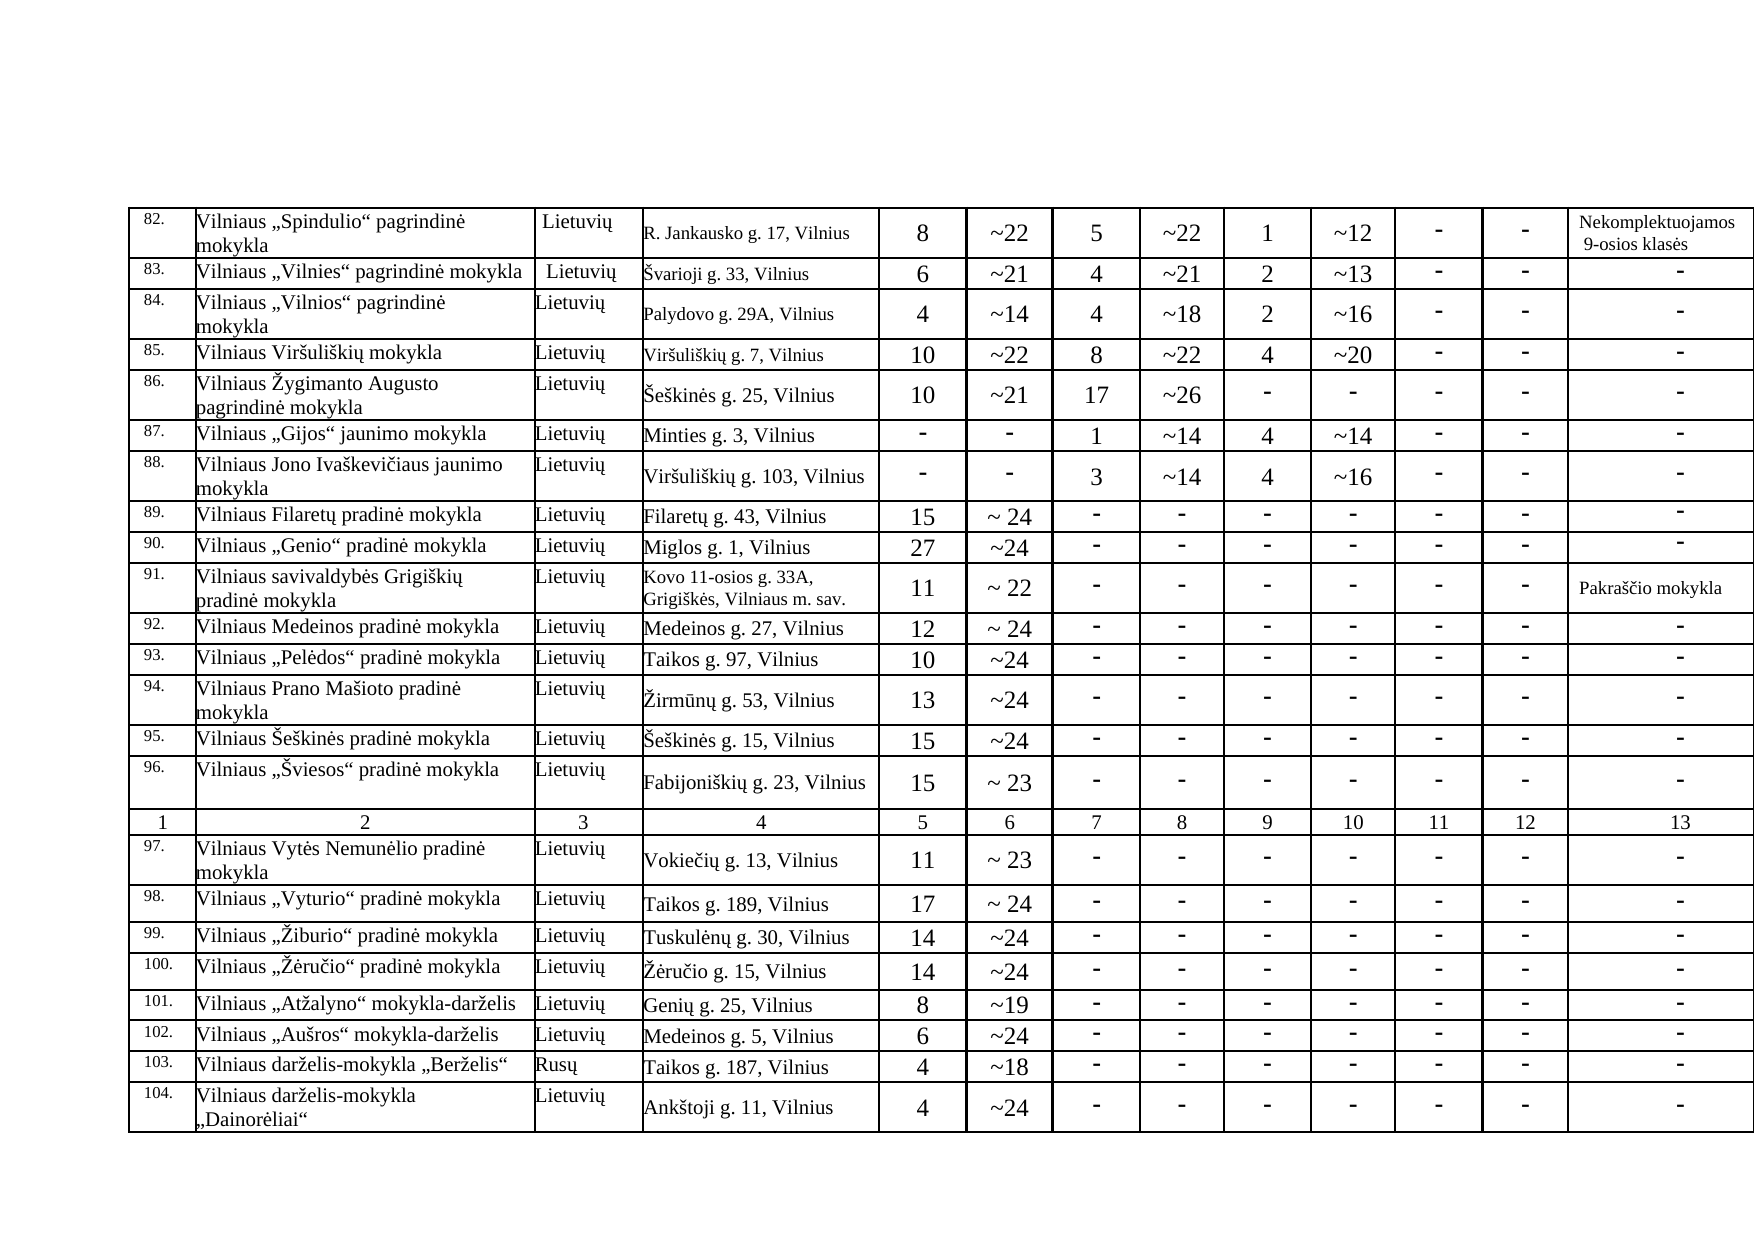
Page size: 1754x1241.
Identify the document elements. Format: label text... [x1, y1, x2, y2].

table_cell 15 [880, 502, 965, 531]
table_cell 88. [130, 452, 195, 500]
table_cell Vilniaus „Aušros“ mokykla-darželis [197, 1021, 534, 1050]
table_cell 101. [130, 991, 195, 1019]
table_cell  [1312, 1052, 1394, 1081]
table_cell 103. [130, 1052, 195, 1081]
table_cell  [1312, 757, 1394, 808]
table_cell Vilniaus Viršuliškių mokykla [197, 340, 534, 369]
table_cell ~21 [1141, 259, 1223, 288]
table_cell 1 [1225, 209, 1310, 257]
table_cell 27 [880, 533, 965, 562]
table_cell Lietuvių [536, 954, 642, 988]
table_cell 3 [1054, 452, 1139, 500]
table_cell  [1569, 954, 1753, 988]
table_cell 94. [130, 676, 195, 724]
table_cell  [1396, 1052, 1481, 1081]
table_cell  [1054, 533, 1139, 562]
table_cell  [1569, 1021, 1753, 1050]
table_cell  [1569, 533, 1753, 562]
table_cell  [1396, 340, 1481, 369]
table_cell Medeinos g. 27, Vilnius [644, 614, 878, 643]
table_cell Miglos g. 1, Vilnius [644, 533, 878, 562]
table_cell Lietuvių [536, 836, 642, 884]
table_cell  [1312, 533, 1394, 562]
table_cell  [1312, 502, 1394, 531]
table_cell  [1396, 954, 1481, 988]
table_cell Nekomplektuojamos 9-osios klasės [1569, 209, 1753, 257]
table_cell Vilniaus Jono Ivaškevičiaus jaunimo mokykla [197, 452, 534, 500]
table_cell Lietuvių [536, 452, 642, 500]
table_cell  [1569, 452, 1753, 500]
table_cell Vilniaus „Žiburio“ pradinė mokykla [197, 923, 534, 952]
table_cell 10 [1312, 810, 1394, 834]
table_cell ~ 24 [968, 886, 1051, 921]
table_cell 11 [1396, 810, 1481, 834]
table_cell 7 [1054, 810, 1139, 834]
table_cell  [1141, 645, 1223, 673]
table_cell 95. [130, 726, 195, 754]
table_cell Vilniaus savivaldybės Grigiškių pradinė mokykla [197, 564, 534, 612]
table_cell Vilniaus „Atžalyno“ mokykla-darželis [197, 991, 534, 1019]
table_cell Šeškinės g. 15, Vilnius [644, 726, 878, 754]
table_cell 8 [1141, 810, 1223, 834]
table_cell 90. [130, 533, 195, 562]
table_cell  [1396, 923, 1481, 952]
table_cell  [1569, 259, 1753, 288]
table_cell Ankštoji g. 11, Vilnius [644, 1083, 878, 1131]
table_cell 4 [1225, 340, 1310, 369]
table_cell 102. [130, 1021, 195, 1050]
table_cell  [1225, 954, 1310, 988]
table_cell ~22 [1141, 340, 1223, 369]
table_cell Lietuvių [536, 340, 642, 369]
table_cell  [1569, 614, 1753, 643]
table_cell  [1484, 954, 1567, 988]
table_cell 5 [1054, 209, 1139, 257]
table_cell 91. [130, 564, 195, 612]
table_cell  [1312, 1083, 1394, 1131]
table_cell  [1484, 533, 1567, 562]
table_cell ~24 [968, 1083, 1051, 1131]
table_cell  [1312, 676, 1394, 724]
table_cell  [1396, 259, 1481, 288]
table_cell  [1484, 290, 1567, 338]
table_cell  [1396, 564, 1481, 612]
table_cell Taikos g. 97, Vilnius [644, 645, 878, 673]
table_cell Lietuvių [536, 757, 642, 808]
table_cell Taikos g. 187, Vilnius [644, 1052, 878, 1081]
table_cell 8 [1054, 340, 1139, 369]
table_cell 1 [1054, 421, 1139, 450]
table_cell  [1484, 371, 1567, 419]
table_cell  [1141, 923, 1223, 952]
table_cell 4 [880, 290, 965, 338]
table_cell Vilniaus Šeškinės pradinė mokykla [197, 726, 534, 754]
table_cell 8 [880, 209, 965, 257]
table_cell 8 [880, 991, 965, 1019]
table_cell  [1141, 1021, 1223, 1050]
table_cell  [1225, 533, 1310, 562]
table_cell  [1484, 923, 1567, 952]
table_cell  [1484, 645, 1567, 673]
table_cell  [1225, 923, 1310, 952]
table_cell ~21 [968, 371, 1051, 419]
table_cell Lietuvių [536, 923, 642, 952]
table_cell  [1312, 954, 1394, 988]
table_cell 13 [1569, 810, 1753, 834]
table_cell  [1569, 726, 1753, 754]
table_cell Viršuliškių g. 7, Vilnius [644, 340, 878, 369]
table_cell Lietuvių [536, 614, 642, 643]
table_cell  [1484, 757, 1567, 808]
table_cell  [1225, 564, 1310, 612]
table_cell  [1141, 502, 1223, 531]
table_cell  [1484, 452, 1567, 500]
table_cell  [1569, 757, 1753, 808]
table_cell Taikos g. 189, Vilnius [644, 886, 878, 921]
table_cell 84. [130, 290, 195, 338]
table_cell Lietuvių [536, 1021, 642, 1050]
table_cell 6 [880, 259, 965, 288]
table_cell ~21 [968, 259, 1051, 288]
table_cell  [1054, 757, 1139, 808]
table_cell 99. [130, 923, 195, 952]
table_cell  [1484, 1021, 1567, 1050]
table_cell  [1569, 290, 1753, 338]
table_cell Vilniaus „Spindulio“ pagrindinė mokykla [197, 209, 534, 257]
table_cell ~13 [1312, 259, 1394, 288]
table_cell ~24 [968, 645, 1051, 673]
table_cell  [1141, 991, 1223, 1019]
table_cell  [1312, 923, 1394, 952]
table_cell 15 [880, 757, 965, 808]
table_cell 4 [1054, 290, 1139, 338]
table_cell 4 [880, 1083, 965, 1131]
table_cell  [1396, 1083, 1481, 1131]
table_cell  [1569, 502, 1753, 531]
table_cell Lietuvių [536, 209, 642, 257]
table_cell Viršuliškių g. 103, Vilnius [644, 452, 878, 500]
table_cell  [1484, 614, 1567, 643]
table_cell ~24 [968, 1021, 1051, 1050]
table_cell 4 [644, 810, 878, 834]
table_cell  [968, 452, 1051, 500]
table_cell  [1225, 886, 1310, 921]
table_cell  [1054, 676, 1139, 724]
table_cell  [1484, 1052, 1567, 1081]
table_cell ~24 [968, 676, 1051, 724]
table_cell Lietuvių [536, 1083, 642, 1131]
table_cell  [1396, 614, 1481, 643]
table_cell  [1225, 371, 1310, 419]
table_cell 13 [880, 676, 965, 724]
table_cell Genių g. 25, Vilnius [644, 991, 878, 1019]
table_cell Vilniaus „Vilnies“ pagrindinė mokykla [197, 259, 534, 288]
table_cell  [1141, 757, 1223, 808]
table_cell Vilniaus darželis-mokykla „Dainorėliai“ [197, 1083, 534, 1131]
table_cell 82. [130, 209, 195, 257]
table_cell  [1141, 954, 1223, 988]
table_cell ~18 [968, 1052, 1051, 1081]
table_cell  [1396, 991, 1481, 1019]
table_cell ~14 [1312, 421, 1394, 450]
table_cell ~12 [1312, 209, 1394, 257]
table_cell  [1312, 1021, 1394, 1050]
table_cell  [1569, 645, 1753, 673]
table_cell  [1569, 340, 1753, 369]
table_cell Vilniaus „Vilnios“ pagrindinė mokykla [197, 290, 534, 338]
table_cell  [1054, 564, 1139, 612]
table_cell 97. [130, 836, 195, 884]
table_cell Pakraščio mokykla [1569, 564, 1753, 612]
table_cell Tuskulėnų g. 30, Vilnius [644, 923, 878, 952]
table_cell  [1054, 886, 1139, 921]
table_cell  [1396, 371, 1481, 419]
table_cell 3 [536, 810, 642, 834]
table_cell 4 [1225, 452, 1310, 500]
table_cell Lietuvių [536, 991, 642, 1019]
table_cell  [1484, 1083, 1567, 1131]
table_cell 96. [130, 757, 195, 808]
table_cell 6 [880, 1021, 965, 1050]
table_cell ~26 [1141, 371, 1223, 419]
table_cell  [1484, 676, 1567, 724]
table_cell 89. [130, 502, 195, 531]
table_cell 10 [880, 645, 965, 673]
table_cell ~22 [968, 340, 1051, 369]
table_cell  [1484, 886, 1567, 921]
table_cell  [1484, 502, 1567, 531]
table_cell Vilniaus „Vyturio“ pradinė mokykla [197, 886, 534, 921]
table_cell Žėručio g. 15, Vilnius [644, 954, 878, 988]
table_cell Vilniaus Filaretų pradinė mokykla [197, 502, 534, 531]
table_cell  [1396, 290, 1481, 338]
table_cell  [1225, 757, 1310, 808]
table_cell Vilniaus „Gijos“ jaunimo mokykla [197, 421, 534, 450]
table_cell ~19 [968, 991, 1051, 1019]
table_cell 86. [130, 371, 195, 419]
table_cell  [1569, 1052, 1753, 1081]
table_cell  [1054, 502, 1139, 531]
table_cell  [1569, 676, 1753, 724]
table_cell  [1396, 836, 1481, 884]
table_cell 10 [880, 371, 965, 419]
table_cell ~16 [1312, 290, 1394, 338]
table_cell  [1569, 886, 1753, 921]
table_cell 15 [880, 726, 965, 754]
table_cell 4 [1225, 421, 1310, 450]
table_cell  [1312, 726, 1394, 754]
table_cell  [1312, 645, 1394, 673]
table_cell ~18 [1141, 290, 1223, 338]
table_cell  [1484, 564, 1567, 612]
table_cell  [1225, 614, 1310, 643]
table_cell 85. [130, 340, 195, 369]
table_cell  [1054, 726, 1139, 754]
table_cell  [1054, 1021, 1139, 1050]
table_cell Šeškinės g. 25, Vilnius [644, 371, 878, 419]
table_cell ~14 [1141, 421, 1223, 450]
table_cell Vilniaus „Genio“ pradinė mokykla [197, 533, 534, 562]
table_cell Medeinos g. 5, Vilnius [644, 1021, 878, 1050]
table_cell  [880, 452, 965, 500]
table_cell  [1396, 676, 1481, 724]
table_cell  [1569, 923, 1753, 952]
table_cell 4 [880, 1052, 965, 1081]
table_cell Vilniaus „Pelėdos“ pradinė mokykla [197, 645, 534, 673]
table_cell ~24 [968, 954, 1051, 988]
table_cell  [1054, 1052, 1139, 1081]
table_cell Vilniaus „Šviesos“ pradinė mokykla [197, 757, 534, 808]
table_cell ~ 24 [968, 614, 1051, 643]
table_cell  [1396, 645, 1481, 673]
table_cell  [1054, 1083, 1139, 1131]
table_cell Palydovo g. 29A, Vilnius [644, 290, 878, 338]
table_cell  [1312, 886, 1394, 921]
table_cell 2 [197, 810, 534, 834]
table_cell Vilniaus darželis-mokykla „Berželis“ [197, 1052, 534, 1081]
table_cell  [1141, 1083, 1223, 1131]
table_cell Žirmūnų g. 53, Vilnius [644, 676, 878, 724]
table_cell  [1141, 886, 1223, 921]
table_cell ~24 [968, 533, 1051, 562]
table_cell  [1396, 502, 1481, 531]
table_cell  [1312, 564, 1394, 612]
table_cell  [1225, 1052, 1310, 1081]
table_cell ~24 [968, 726, 1051, 754]
table_cell ~20 [1312, 340, 1394, 369]
table_cell  [1396, 533, 1481, 562]
table_cell Minties g. 3, Vilnius [644, 421, 878, 450]
table_cell Lietuvių [536, 502, 642, 531]
table_cell  [1396, 757, 1481, 808]
table_cell ~16 [1312, 452, 1394, 500]
table_cell ~14 [1141, 452, 1223, 500]
table_cell ~14 [968, 290, 1051, 338]
table_cell  [880, 421, 965, 450]
table_cell  [1141, 1052, 1223, 1081]
table_cell 6 [968, 810, 1051, 834]
table_cell  [1484, 836, 1567, 884]
table_cell Kovo 11-osios g. 33A, Grigiškės, Vilniaus m. sav. [644, 564, 878, 612]
table_cell  [1484, 209, 1567, 257]
table_cell 12 [880, 614, 965, 643]
table_cell  [1312, 836, 1394, 884]
table_cell Lietuvių [536, 421, 642, 450]
table_cell ~22 [1141, 209, 1223, 257]
table_cell  [1054, 923, 1139, 952]
table_cell  [1141, 614, 1223, 643]
table_cell  [1141, 726, 1223, 754]
table_cell Vilniaus „Žėručio“ pradinė mokykla [197, 954, 534, 988]
table_cell  [1225, 502, 1310, 531]
table_cell  [1225, 836, 1310, 884]
table_cell ~22 [968, 209, 1051, 257]
table_cell  [1484, 726, 1567, 754]
table_cell  [1484, 259, 1567, 288]
table_cell 83. [130, 259, 195, 288]
table_cell  [1312, 991, 1394, 1019]
table_cell 2 [1225, 259, 1310, 288]
table_cell  [1312, 371, 1394, 419]
table_cell 9 [1225, 810, 1310, 834]
table_cell Fabijoniškių g. 23, Vilnius [644, 757, 878, 808]
table_cell  [1569, 421, 1753, 450]
table_cell Vilniaus Medeinos pradinė mokykla [197, 614, 534, 643]
table_cell 11 [880, 564, 965, 612]
table_cell  [1225, 991, 1310, 1019]
table_cell  [1396, 209, 1481, 257]
table_cell  [1569, 371, 1753, 419]
table_cell  [1054, 836, 1139, 884]
table_cell  [1141, 564, 1223, 612]
table_cell  [1396, 452, 1481, 500]
table_cell 4 [1054, 259, 1139, 288]
table_cell 2 [1225, 290, 1310, 338]
table_cell  [968, 421, 1051, 450]
table_cell 93. [130, 645, 195, 673]
table_cell ~ 24 [968, 502, 1051, 531]
table_cell Filaretų g. 43, Vilnius [644, 502, 878, 531]
table_cell 100. [130, 954, 195, 988]
table_cell Lietuvių [536, 533, 642, 562]
table_cell  [1225, 1083, 1310, 1131]
table_cell R. Jankausko g. 17, Vilnius [644, 209, 878, 257]
table_cell  [1396, 421, 1481, 450]
table_cell  [1141, 533, 1223, 562]
table_cell 104. [130, 1083, 195, 1131]
table_cell  [1054, 991, 1139, 1019]
table_cell 87. [130, 421, 195, 450]
table_cell 1 [130, 810, 195, 834]
table_cell 17 [1054, 371, 1139, 419]
table_cell ~ 23 [968, 757, 1051, 808]
table_cell 11 [880, 836, 965, 884]
table_cell  [1225, 645, 1310, 673]
table_cell  [1396, 1021, 1481, 1050]
table_cell  [1141, 836, 1223, 884]
table_cell Lietuvių [536, 371, 642, 419]
table_cell 14 [880, 954, 965, 988]
table_cell ~24 [968, 923, 1051, 952]
table_cell Lietuvių [536, 726, 642, 754]
table_cell  [1312, 614, 1394, 643]
table_cell Vilniaus Vytės Nemunėlio pradinė mokykla [197, 836, 534, 884]
table_cell  [1569, 836, 1753, 884]
table_cell 5 [880, 810, 965, 834]
table_cell Lietuvių [536, 645, 642, 673]
table_cell  [1141, 676, 1223, 724]
table_cell  [1569, 1083, 1753, 1131]
table_cell Lietuvių [536, 259, 642, 288]
table_cell 98. [130, 886, 195, 921]
table_cell  [1225, 726, 1310, 754]
table_cell 14 [880, 923, 965, 952]
table_cell Švarioji g. 33, Vilnius [644, 259, 878, 288]
table_cell 17 [880, 886, 965, 921]
table_cell Lietuvių [536, 886, 642, 921]
table_cell Rusų [536, 1052, 642, 1081]
table_cell  [1396, 886, 1481, 921]
table_cell Lietuvių [536, 564, 642, 612]
table_cell Vilniaus Prano Mašioto pradinė mokykla [197, 676, 534, 724]
table_cell  [1569, 991, 1753, 1019]
table_cell Vokiečių g. 13, Vilnius [644, 836, 878, 884]
table_cell ~ 22 [968, 564, 1051, 612]
table_cell  [1225, 1021, 1310, 1050]
table_cell  [1225, 676, 1310, 724]
table_cell  [1484, 421, 1567, 450]
table_cell  [1484, 340, 1567, 369]
table_cell Lietuvių [536, 290, 642, 338]
table_cell  [1484, 991, 1567, 1019]
table_cell  [1054, 614, 1139, 643]
table_cell ~ 23 [968, 836, 1051, 884]
table_cell 10 [880, 340, 965, 369]
table_cell Vilniaus Žygimanto Augusto pagrindinė mokykla [197, 371, 534, 419]
table_cell  [1396, 726, 1481, 754]
table_cell  [1054, 954, 1139, 988]
table_cell Lietuvių [536, 676, 642, 724]
table_cell 92. [130, 614, 195, 643]
table_cell  [1054, 645, 1139, 673]
table_cell 12 [1484, 810, 1567, 834]
